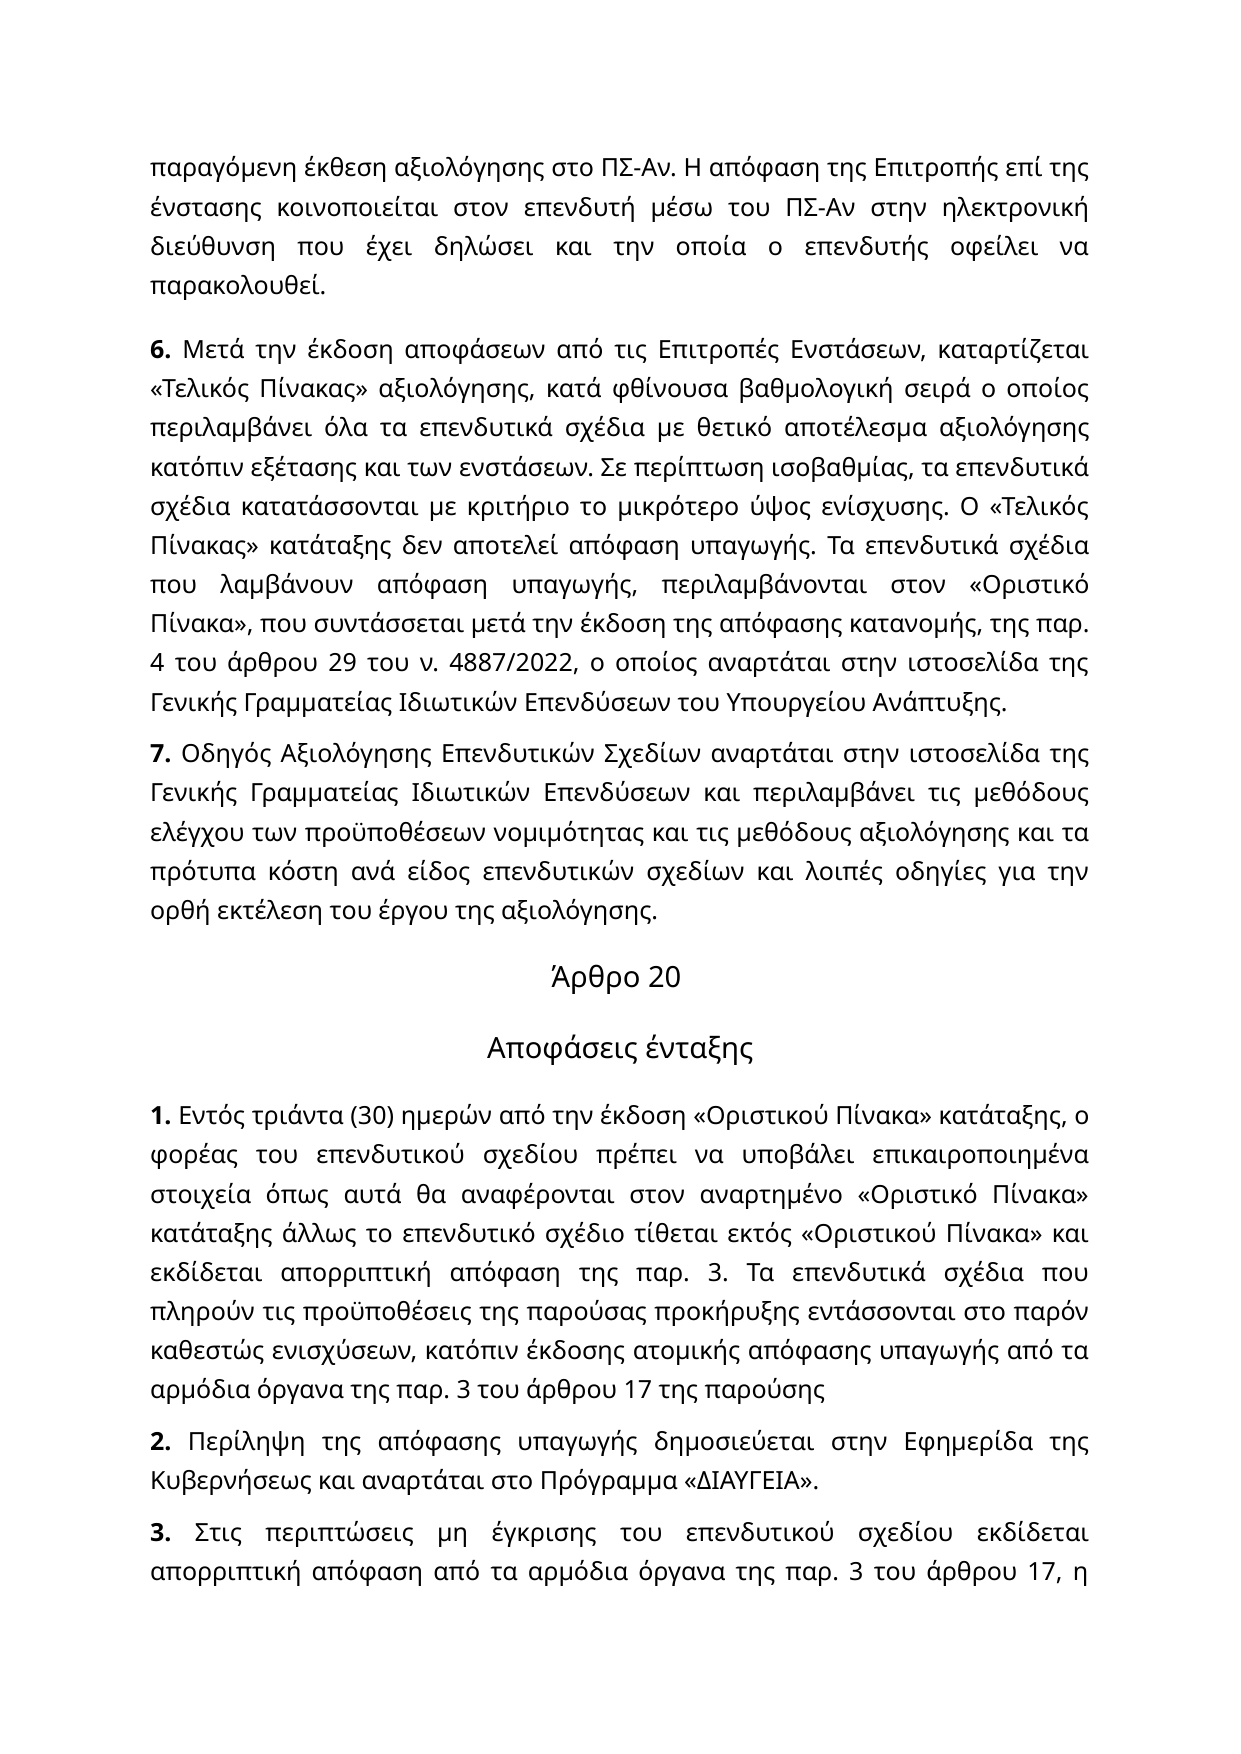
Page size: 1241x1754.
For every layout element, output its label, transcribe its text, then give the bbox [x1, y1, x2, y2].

subtitle Άρθρο 20 [150, 957, 1090, 996]
text παραγόμενη έκθεση αξιολόγησης στο ΠΣ-Αν. Η απόφαση της Επιτροπής επί της ένστασης κοινοποιείται στον επενδυτή μέσω του ΠΣ-Αν στην ηλεκτρονική διεύθυνση που έχει δηλώσει και την οποία ο επενδυτής οφείλει να παρακολουθεί. [150, 150, 1090, 302]
subtitle Αποφάσεις ένταξης [150, 1027, 1090, 1067]
text 3. Στις περιπτώσεις μη έγκρισης του επενδυτικού σχεδίου εκδίδεται απορριπτική απόφαση από τα αρμόδια όργανα της παρ. 3 του άρθρου 17, η [150, 1514, 1090, 1588]
text 1. Εντός τριάντα (30) ημερών από την έκδοση «Οριστικού Πίνακα» κατάταξης, ο φορέας του επενδυτικού σχεδίου πρέπει να υποβάλει επικαιροποιημένα στοιχεία όπως αυτά θα αναφέρονται στον αναρτημένο «Οριστικό Πίνακα» κατάταξης άλλως το επενδυτικό σχέδιο τίθεται εκτός «Οριστικού Πίνακα» και εκδίδεται απορριπτική απόφαση της παρ. 3. Τα επενδυτικά σχέδια που πληρούν τις προϋποθέσεις της παρούσας προκήρυξης εντάσσονται στο παρόν καθεστώς ενισχύσεων, κατόπιν έκδοσης ατομικής απόφασης υπαγωγής από τα αρμόδια όργανα της παρ. 3 του άρθρου 17 της παρούσης [150, 1098, 1090, 1406]
text 2. Περίληψη της απόφασης υπαγωγής δημοσιεύεται στην Εφημερίδα της Κυβερνήσεως και αναρτάται στο Πρόγραμμα «ΔΙΑΥΓΕΙΑ». [150, 1424, 1090, 1497]
text 6. Μετά την έκδοση αποφάσεων από τις Επιτροπές Ενστάσεων, καταρτίζεται «Τελικός Πίνακας» αξιολόγησης, κατά φθίνουσα βαθμολογική σειρά ο οποίος περιλαμβάνει όλα τα επενδυτικά σχέδια με θετικό αποτέλεσμα αξιολόγησης κατόπιν εξέτασης και των ενστάσεων. Σε περίπτωση ισοβαθμίας, τα επενδυτικά σχέδια κατατάσσονται με κριτήριο το μικρότερο ύψος ενίσχυσης. Ο «Τελικός Πίνακας» κατάταξης δεν αποτελεί απόφαση υπαγωγής. Τα επενδυτικά σχέδια που λαμβάνουν απόφαση υπαγωγής, περιλαμβάνονται στον «Οριστικό Πίνακα», που συντάσσεται μετά την έκδοση της απόφασης κατανομής, της παρ. 4 του άρθρου 29 του ν. 4887/2022, ο οποίος αναρτάται στην ιστοσελίδα της Γενικής Γραμματείας Ιδιωτικών Επενδύσεων του Υπουργείου Ανάπτυξης. [150, 332, 1090, 718]
text 7. Οδηγός Αξιολόγησης Επενδυτικών Σχεδίων αναρτάται στην ιστοσελίδα της Γενικής Γραμματείας Ιδιωτικών Επενδύσεων και περιλαμβάνει τις μεθόδους ελέγχου των προϋποθέσεων νομιμότητας και τις μεθόδους αξιολόγησης και τα πρότυπα κόστη ανά είδος επενδυτικών σχεδίων και λοιπές οδηγίες για την ορθή εκτέλεση του έργου της αξιολόγησης. [150, 736, 1090, 927]
